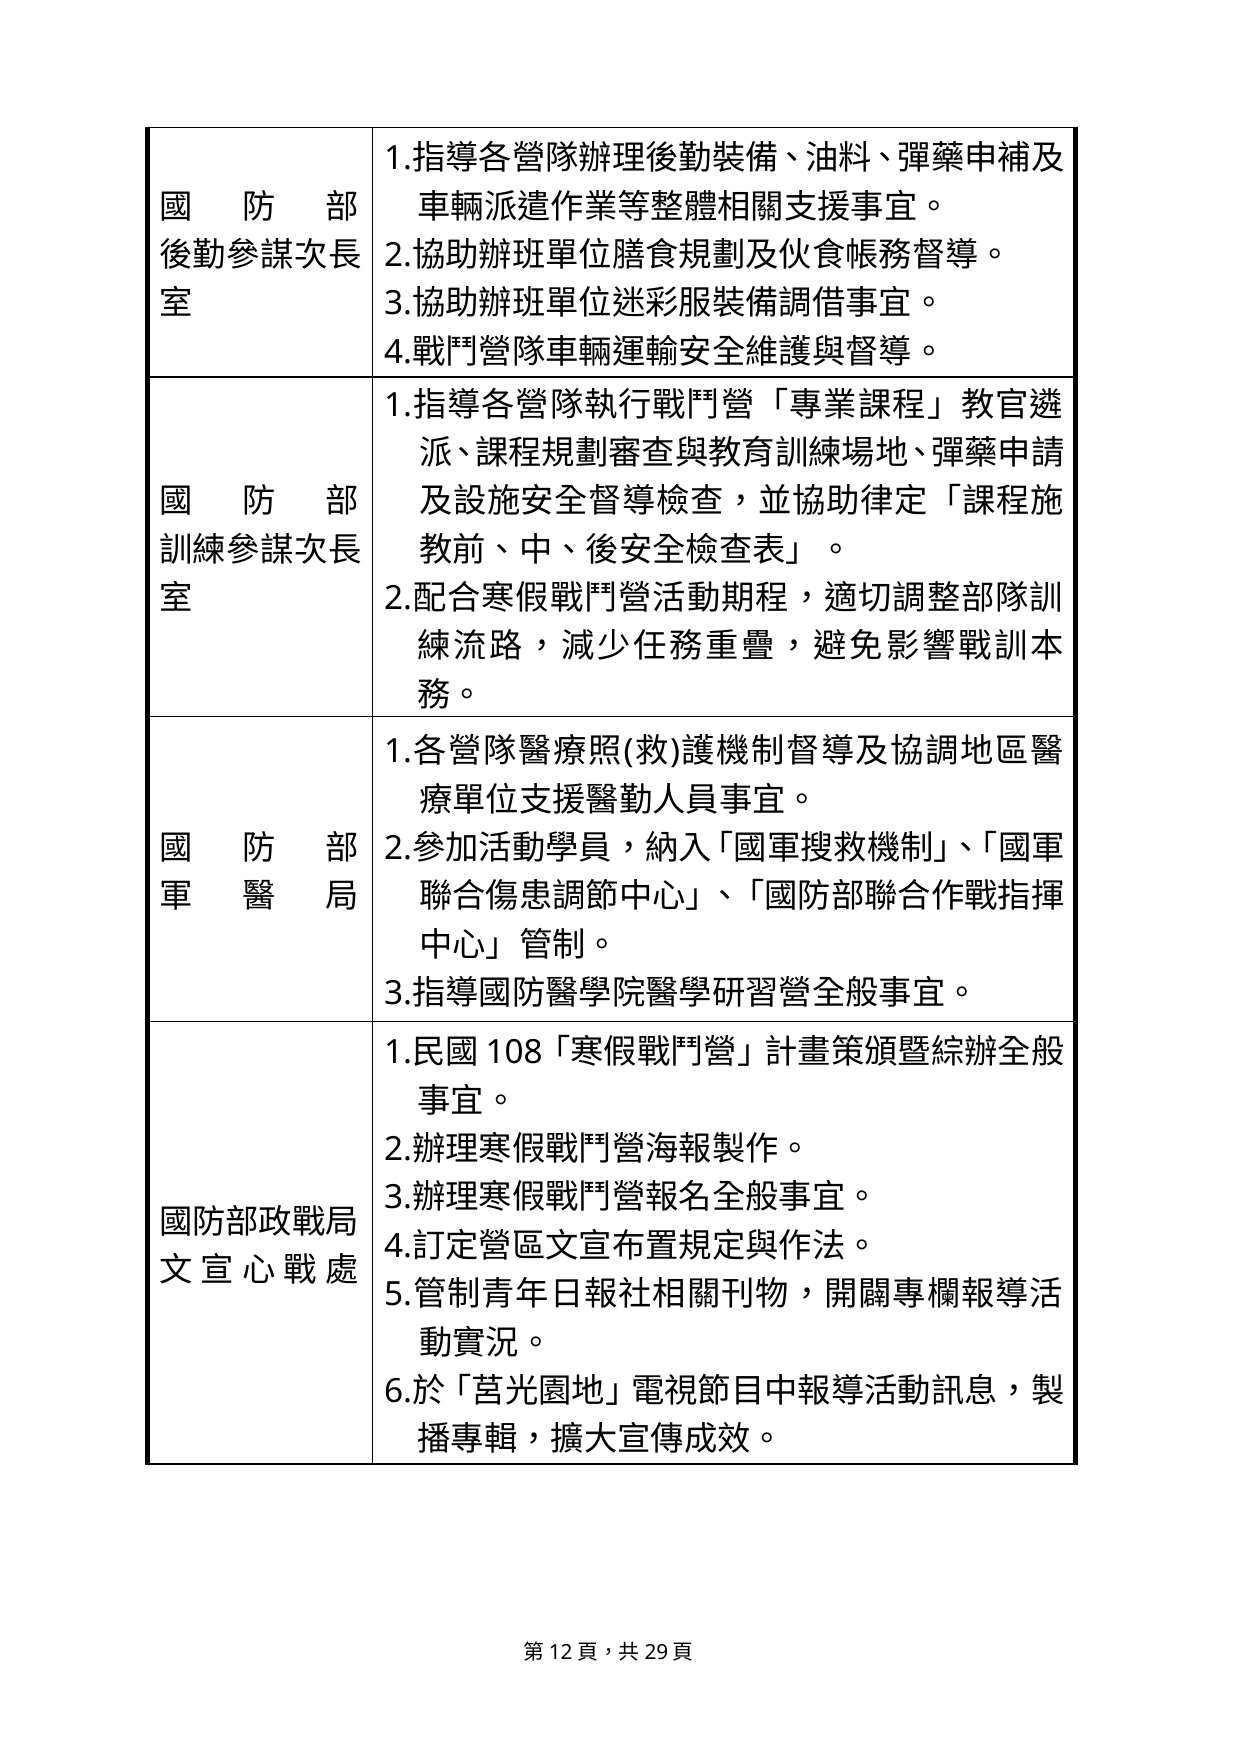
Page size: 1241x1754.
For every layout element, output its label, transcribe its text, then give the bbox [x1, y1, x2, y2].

table_cell 1.各營隊醫療照(救)護機制督導及協調地區醫療單位支援醫勤人員事宜。 2.參加活動學員，納入「國軍搜救機制」、「國軍聯合傷患調節中心」、「國防部聯合作戰指揮中心」管制。 3.指導國防醫學院醫學研習營全般事宜。 [373, 717, 1073, 1021]
table_cell 1.民國108「寒假戰鬥營」計畫策頒暨綜辦全般事宜。 2.辦理寒假戰鬥營海報製作。 3.辦理寒假戰鬥營報名全般事宜。 4.訂定營區文宣布置規定與作法。 5.管制青年日報社相關刊物，開闢專欄報導活動實況。 6.於「莒光園地」電視節目中報導活動訊息，製播專輯，擴大宣傳成效。 [373, 1022, 1073, 1463]
table_cell 國防部 訓練參謀次長室 [150, 378, 372, 716]
table_cell 1.指導各營隊執行戰鬥營「專業課程」教官遴派、課程規劃審查與教育訓練場地、彈藥申請及設施安全督導檢查，並協助律定「課程施教前、中、後安全檢查表」。 2.配合寒假戰鬥營活動期程，適切調整部隊訓練流路，減少任務重疊，避免影響戰訓本務。 [373, 378, 1073, 716]
table_cell 國防部 軍醫局 [150, 717, 372, 1021]
table_cell 國防部政戰局 文宣心戰處 [150, 1022, 372, 1463]
table_cell 國防部 後勤參謀次長室 [150, 128, 372, 376]
table_cell 1.指導各營隊辦理後勤裝備、油料、彈藥申補及車輛派遣作業等整體相關支援事宜。 2.協助辦班單位膳食規劃及伙食帳務督導。 3.協助辦班單位迷彩服裝備調借事宜。 4.戰鬥營隊車輛運輸安全維護與督導。 [373, 128, 1073, 376]
